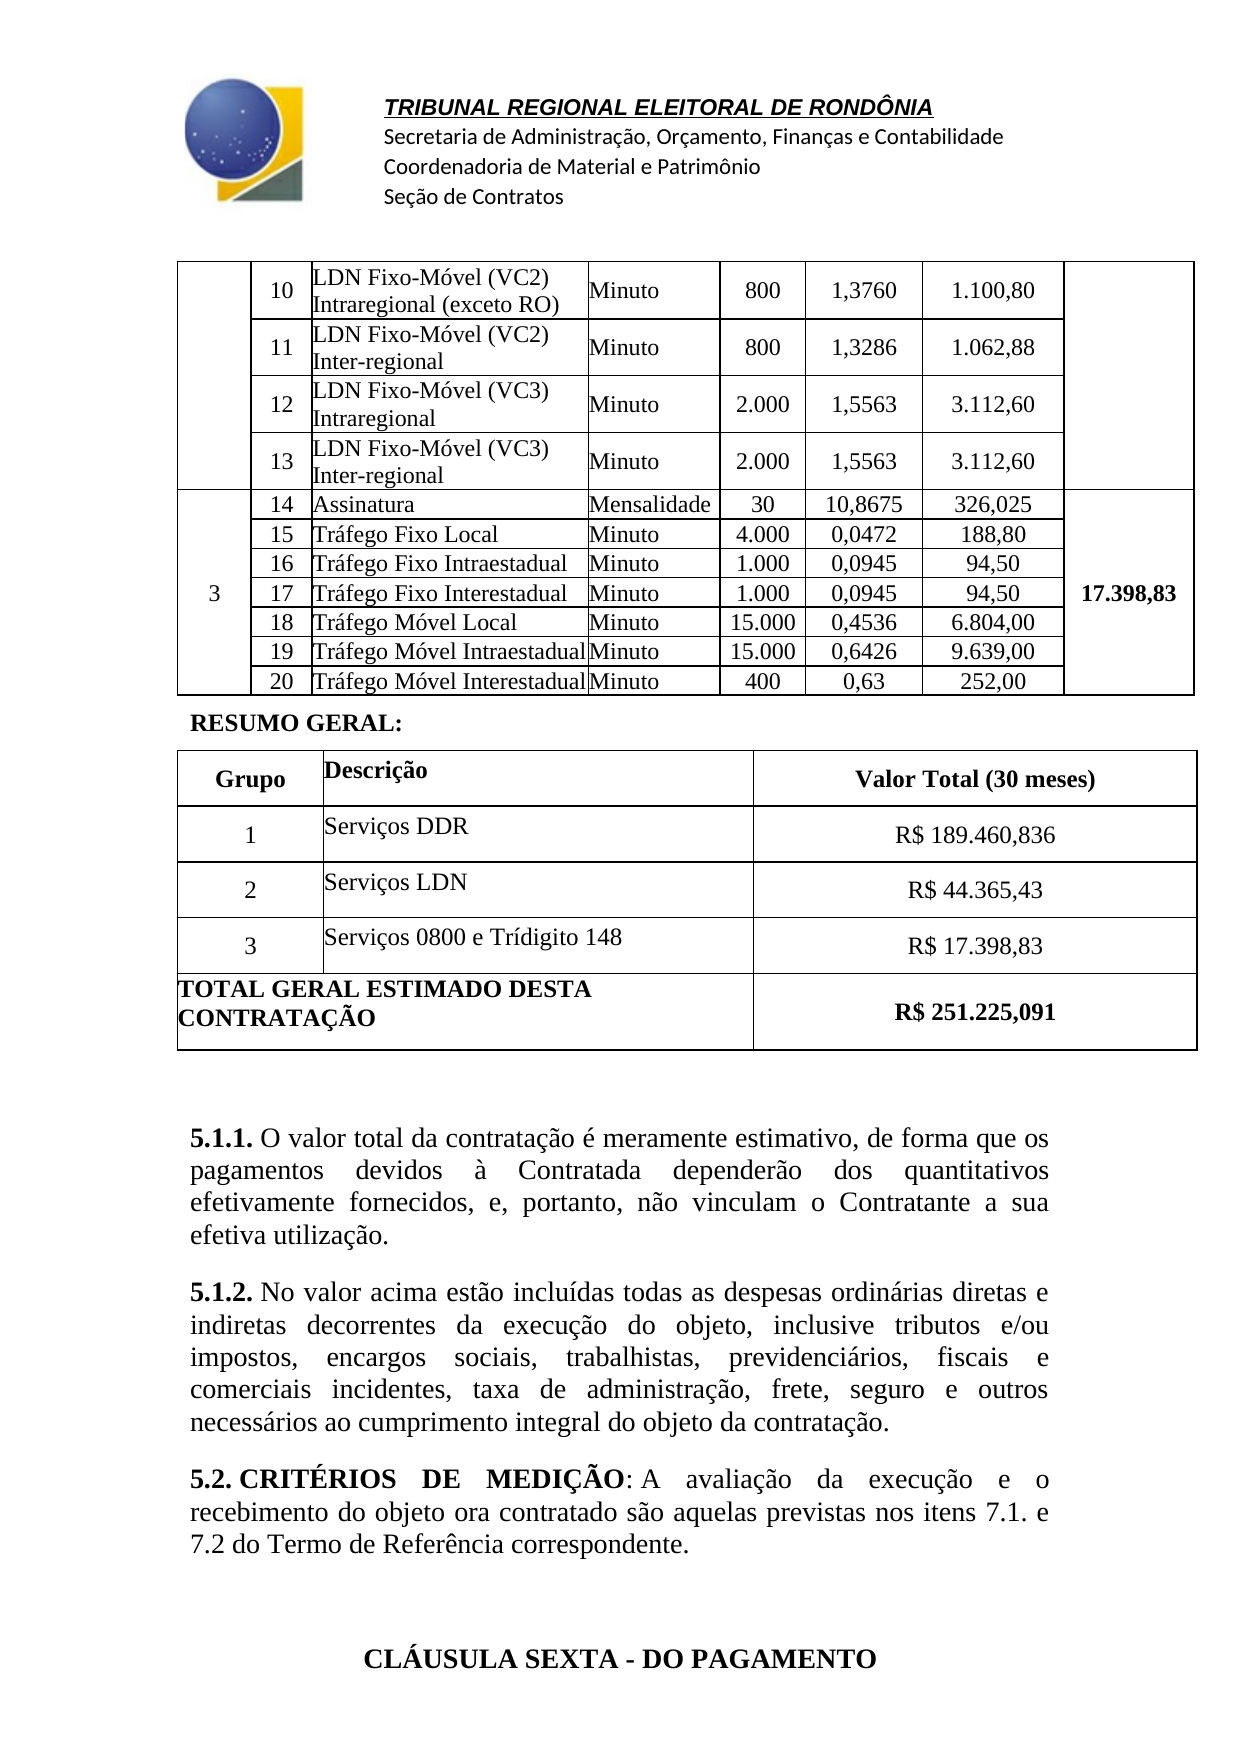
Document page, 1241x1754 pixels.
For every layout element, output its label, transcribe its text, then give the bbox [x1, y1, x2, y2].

table_cell TOTAL GERAL ESTIMADO DESTA CONTRATAÇÃO [178, 974, 753, 1049]
table_cell 6.804,00 [923, 608, 1063, 636]
table_cell Minuto [589, 320, 719, 375]
table_cell 94,50 [923, 549, 1063, 577]
table_cell Minuto [589, 520, 719, 547]
table_cell Tráfego Fixo Local [313, 520, 588, 547]
table_cell R$ 189.460,836 [754, 807, 1196, 861]
table_cell Tráfego Móvel Local [313, 608, 588, 636]
table_cell 16 [252, 549, 311, 577]
table_cell 800 [721, 320, 805, 375]
table_cell Minuto [589, 549, 719, 577]
table_cell R$ 251.225,091 [754, 974, 1196, 1049]
table_cell 1.000 [721, 549, 805, 577]
text 5.1.1. O valor total da contratação é meramente estimativo, de forma que os pagamentos devidos à Contratada dependerão dos quantitativos efetivamente fornecidos, e, portanto, não vinculam o Contratante a sua efetiva utilização. [190, 1121, 1051, 1250]
table_cell LDN Fixo-Móvel (VC2) Intraregional (exceto RO) [313, 262, 588, 318]
table_cell 10 [252, 262, 311, 318]
table_cell Minuto [589, 433, 719, 489]
table_cell 15.000 [721, 637, 805, 665]
table_cell 326,025 [923, 490, 1063, 518]
table_header Descrição [324, 751, 753, 805]
table_cell 18 [252, 608, 311, 636]
table_cell 2 [178, 863, 323, 917]
table_cell LDN Fixo-Móvel (VC2) Inter-regional [313, 320, 588, 375]
table_cell 0,6426 [806, 637, 922, 665]
table_cell 1,5563 [806, 433, 922, 489]
table_cell Serviços LDN [324, 863, 753, 917]
table_cell 15 [252, 520, 311, 547]
table_cell 30 [721, 490, 805, 518]
table_cell Tráfego Fixo Intraestadual [313, 549, 588, 577]
table_cell 10,8675 [806, 490, 922, 518]
text RESUMO GERAL: [190, 708, 1051, 737]
table_cell 252,00 [923, 667, 1063, 694]
table_cell 1 [178, 807, 323, 861]
table_cell 4.000 [721, 520, 805, 547]
table_cell 0,4536 [806, 608, 922, 636]
text CLÁUSULA SEXTA - DO PAGAMENTO [190, 1642, 1051, 1674]
table_cell 3 [178, 918, 323, 973]
table_cell R$ 17.398,83 [754, 918, 1196, 973]
table_cell 0,0945 [806, 549, 922, 577]
table_cell 1,3760 [806, 262, 922, 318]
table_cell 9.639,00 [923, 637, 1063, 665]
text 5.2. CRITÉRIOS DE MEDIÇÃO: A avaliação da execução e o recebimento do objeto ora contratado são aquelas previstas nos itens 7.1. e 7.2 do Termo de Referência correspondente. [190, 1462, 1051, 1559]
table_cell 800 [721, 262, 805, 318]
table_cell 2.000 [721, 376, 805, 432]
table_cell 188,80 [923, 520, 1063, 547]
table_cell 0,0945 [806, 578, 922, 606]
table_cell 17 [252, 578, 311, 606]
table_cell 3.112,60 [923, 376, 1063, 432]
table_cell Minuto [589, 608, 719, 636]
table_cell 1,3286 [806, 320, 922, 375]
table_cell 11 [252, 320, 311, 375]
table_cell Minuto [589, 578, 719, 606]
table_cell 17.398,83 [1065, 490, 1193, 694]
table_cell 94,50 [923, 578, 1063, 606]
table_cell Serviços DDR [324, 807, 753, 861]
table_cell 0,0472 [806, 520, 922, 547]
table_cell 1.100,80 [923, 262, 1063, 318]
table_cell 1.000 [721, 578, 805, 606]
table_cell Tráfego Móvel Interestadual [313, 667, 588, 694]
table_cell Serviços 0800 e Trídigito 148 [324, 918, 753, 973]
table_cell Assinatura [313, 490, 588, 518]
table_cell R$ 44.365,43 [754, 863, 1196, 917]
table_cell [178, 262, 250, 489]
table_cell 2.000 [721, 433, 805, 489]
table_header Valor Total (30 meses) [754, 751, 1196, 805]
table_cell 3.112,60 [923, 433, 1063, 489]
table_cell 1,5563 [806, 376, 922, 432]
table_cell Mensalidade [589, 490, 719, 518]
table_cell 0,63 [806, 667, 922, 694]
table_cell 15.000 [721, 608, 805, 636]
table_cell 13 [252, 433, 311, 489]
table_cell 400 [721, 667, 805, 694]
table_cell 1.062,88 [923, 320, 1063, 375]
table_cell Minuto [589, 667, 719, 694]
table_cell Tráfego Móvel Intraestadual [313, 637, 588, 665]
table_cell 20 [252, 667, 311, 694]
table_cell [1065, 262, 1193, 489]
table_cell Minuto [589, 376, 719, 432]
table_cell LDN Fixo-Móvel (VC3) Inter-regional [313, 433, 588, 489]
table_cell LDN Fixo-Móvel (VC3) Intraregional [313, 376, 588, 432]
table_cell Tráfego Fixo Interestadual [313, 578, 588, 606]
text 5.1.2. No valor acima estão incluídas todas as despesas ordinárias diretas e indiretas decorrentes da execução do objeto, inclusive tributos e/ou impostos, encargos sociais, trabalhistas, previdenciários, fiscais e comerciais incidentes, taxa de administração, frete, seguro e outros necessários ao cumprimento integral do objeto da contratação. [190, 1275, 1051, 1437]
table_cell 12 [252, 376, 311, 432]
table_cell Minuto [589, 637, 719, 665]
table_cell 3 [178, 490, 250, 694]
table_header Grupo [178, 751, 323, 805]
table_cell 14 [252, 490, 311, 518]
table_cell Minuto [589, 262, 719, 318]
table_cell 19 [252, 637, 311, 665]
